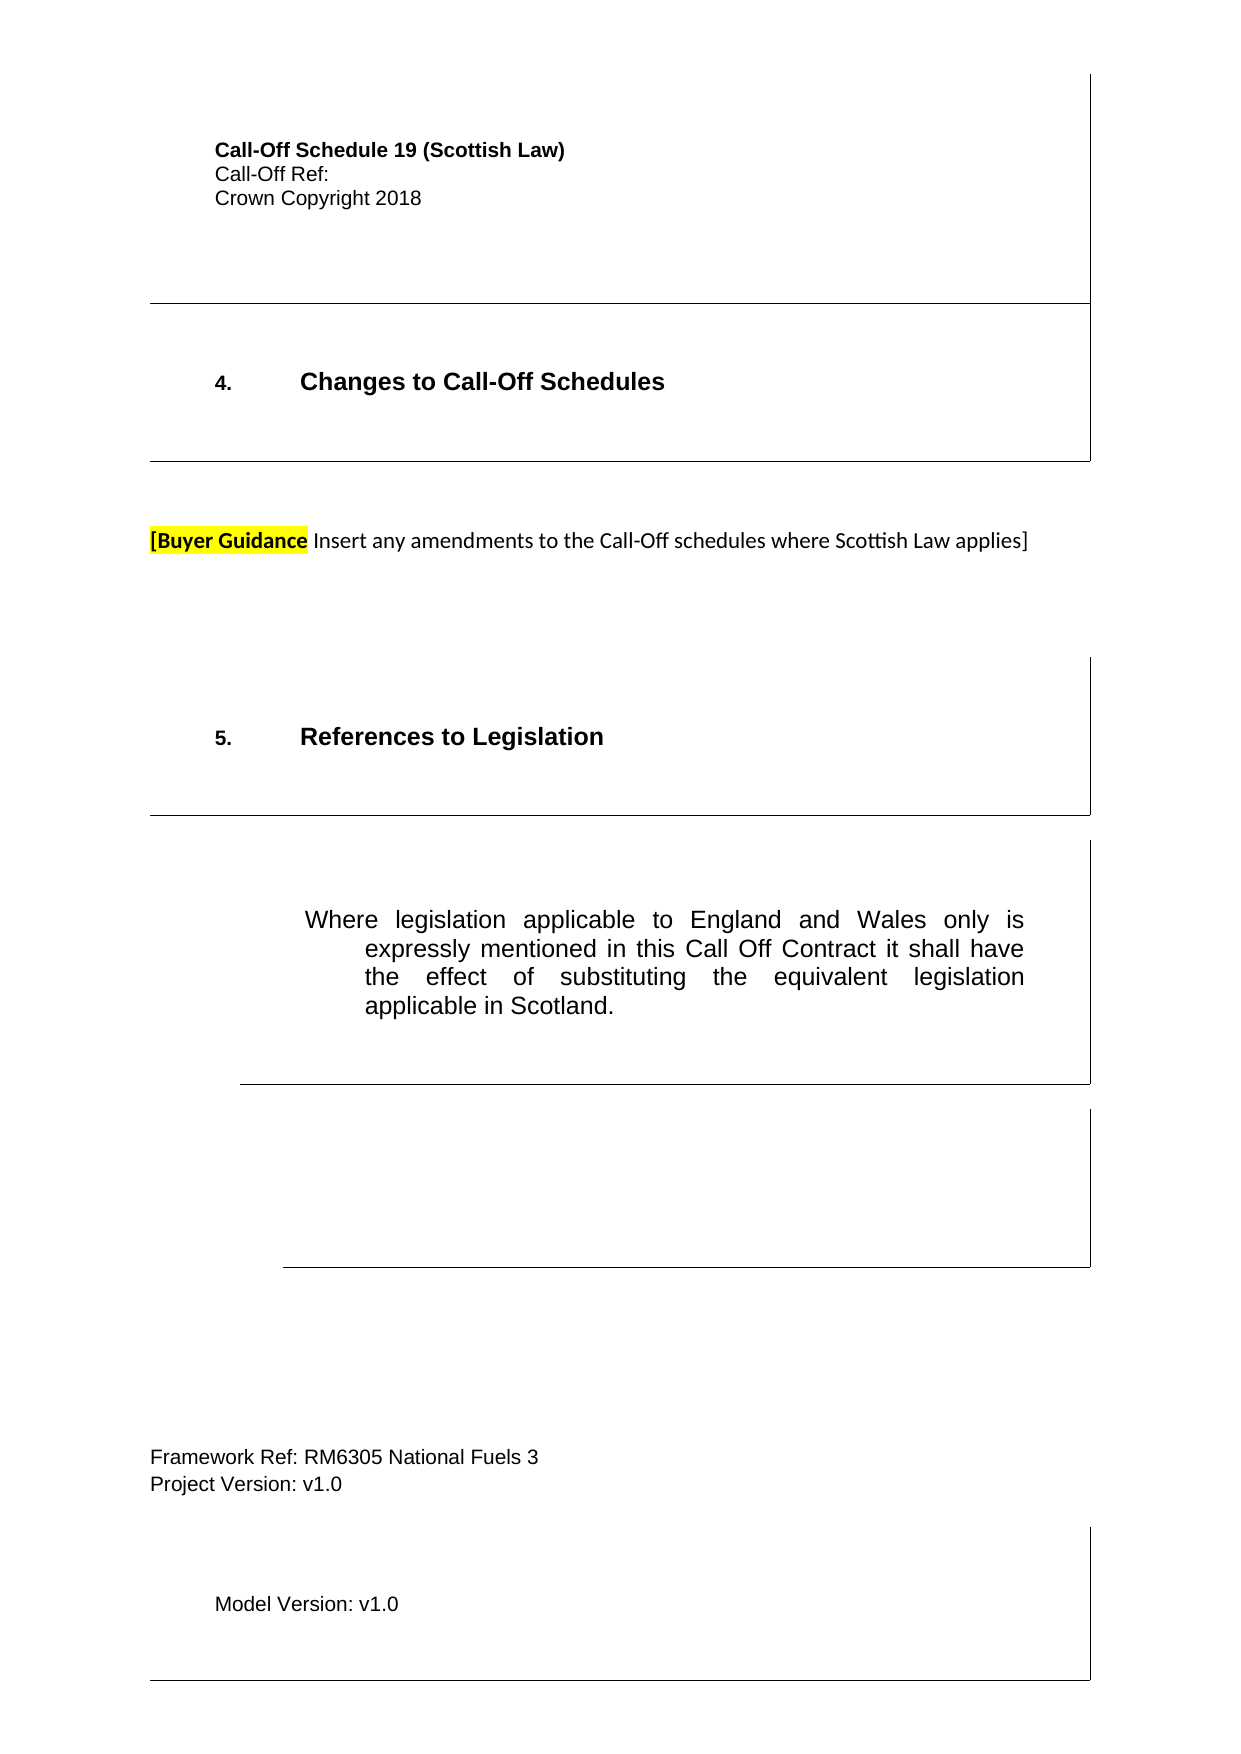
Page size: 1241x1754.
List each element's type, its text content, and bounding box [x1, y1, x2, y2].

list Changes to Call-Off Schedules [150, 303, 1090, 461]
text Where legislation applicable to England and Wales only is expressly mentioned in this Call Off Contract it shall have the effect of substituting the equivalent legislation applicable in Scotland. [240, 840, 1090, 1084]
text [Buyer Guidance Insert any amendments to the Call-Off schedules where Scottish Law applies] [150, 526, 1090, 554]
list References to Legislation [150, 657, 1090, 815]
